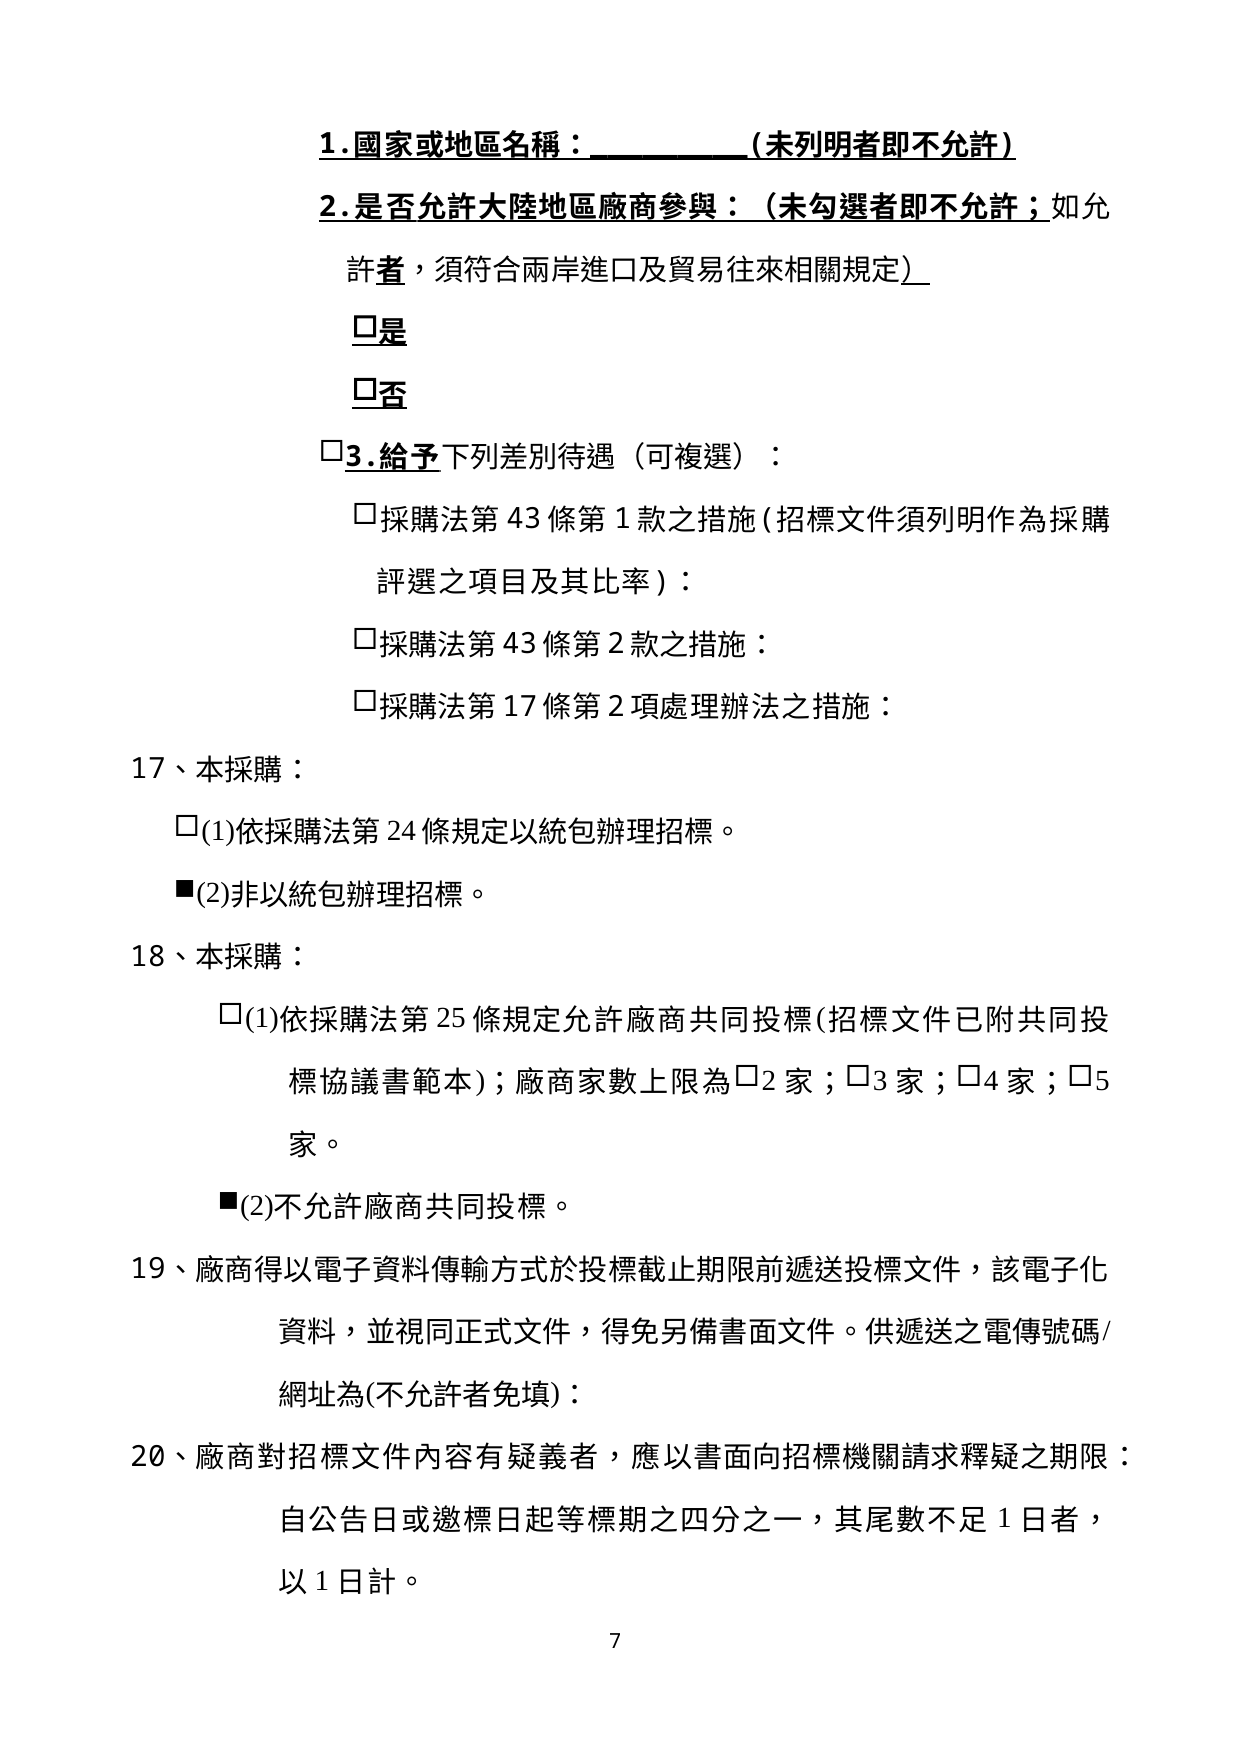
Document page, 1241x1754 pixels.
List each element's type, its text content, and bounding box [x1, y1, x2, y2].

text (1)依採購法第24條規定以統包辦理招標。 [130, 788, 1110, 851]
text 3.給予下列差別待遇（可複選）： [319, 413, 1110, 476]
text 採購法第43條第2款之措施： [352, 601, 1110, 663]
list 本採購： [130, 913, 1110, 976]
text (2)不允許廠商共同投標。 [217, 1163, 1110, 1226]
text (1)依採購法第25條規定允許廠商共同投標(招標文件已附共同投標協議書範本)；廠商家數上限為2家；3家；4家；5家。 [217, 976, 1110, 1163]
list 廠商得以電子資料傳輸方式於投標截止期限前遞送投標文件，該電子化資料，並視同正式文件，得免另備書面文件。供遞送之電傳號碼/網址為(不允許者免填)： [130, 1226, 1110, 1413]
list 廠商對招標文件內容有疑義者，應以書面向招標機關請求釋疑之期限：自公告日或邀標日起等標期之四分之一，其尾數不足1日者，以1日計。 [130, 1413, 1110, 1601]
text 1.國家或地區名稱：_________(未列明者即不允許) [319, 101, 1110, 163]
text 否 [352, 351, 1110, 413]
text (2)非以統包辦理招標。 [130, 851, 1110, 913]
text 採購法第17條第2項處理辦法之措施： [352, 663, 1110, 726]
list 本採購： [130, 726, 1110, 788]
text 採購法第43條第1款之措施(招標文件須列明作為採購評選之項目及其比率)： [352, 476, 1110, 601]
text 2.是否允許大陸地區廠商參與：（未勾選者即不允許；如允許者，須符合兩岸進口及貿易往來相關規定） [319, 163, 1110, 288]
text 是 [352, 288, 1110, 351]
